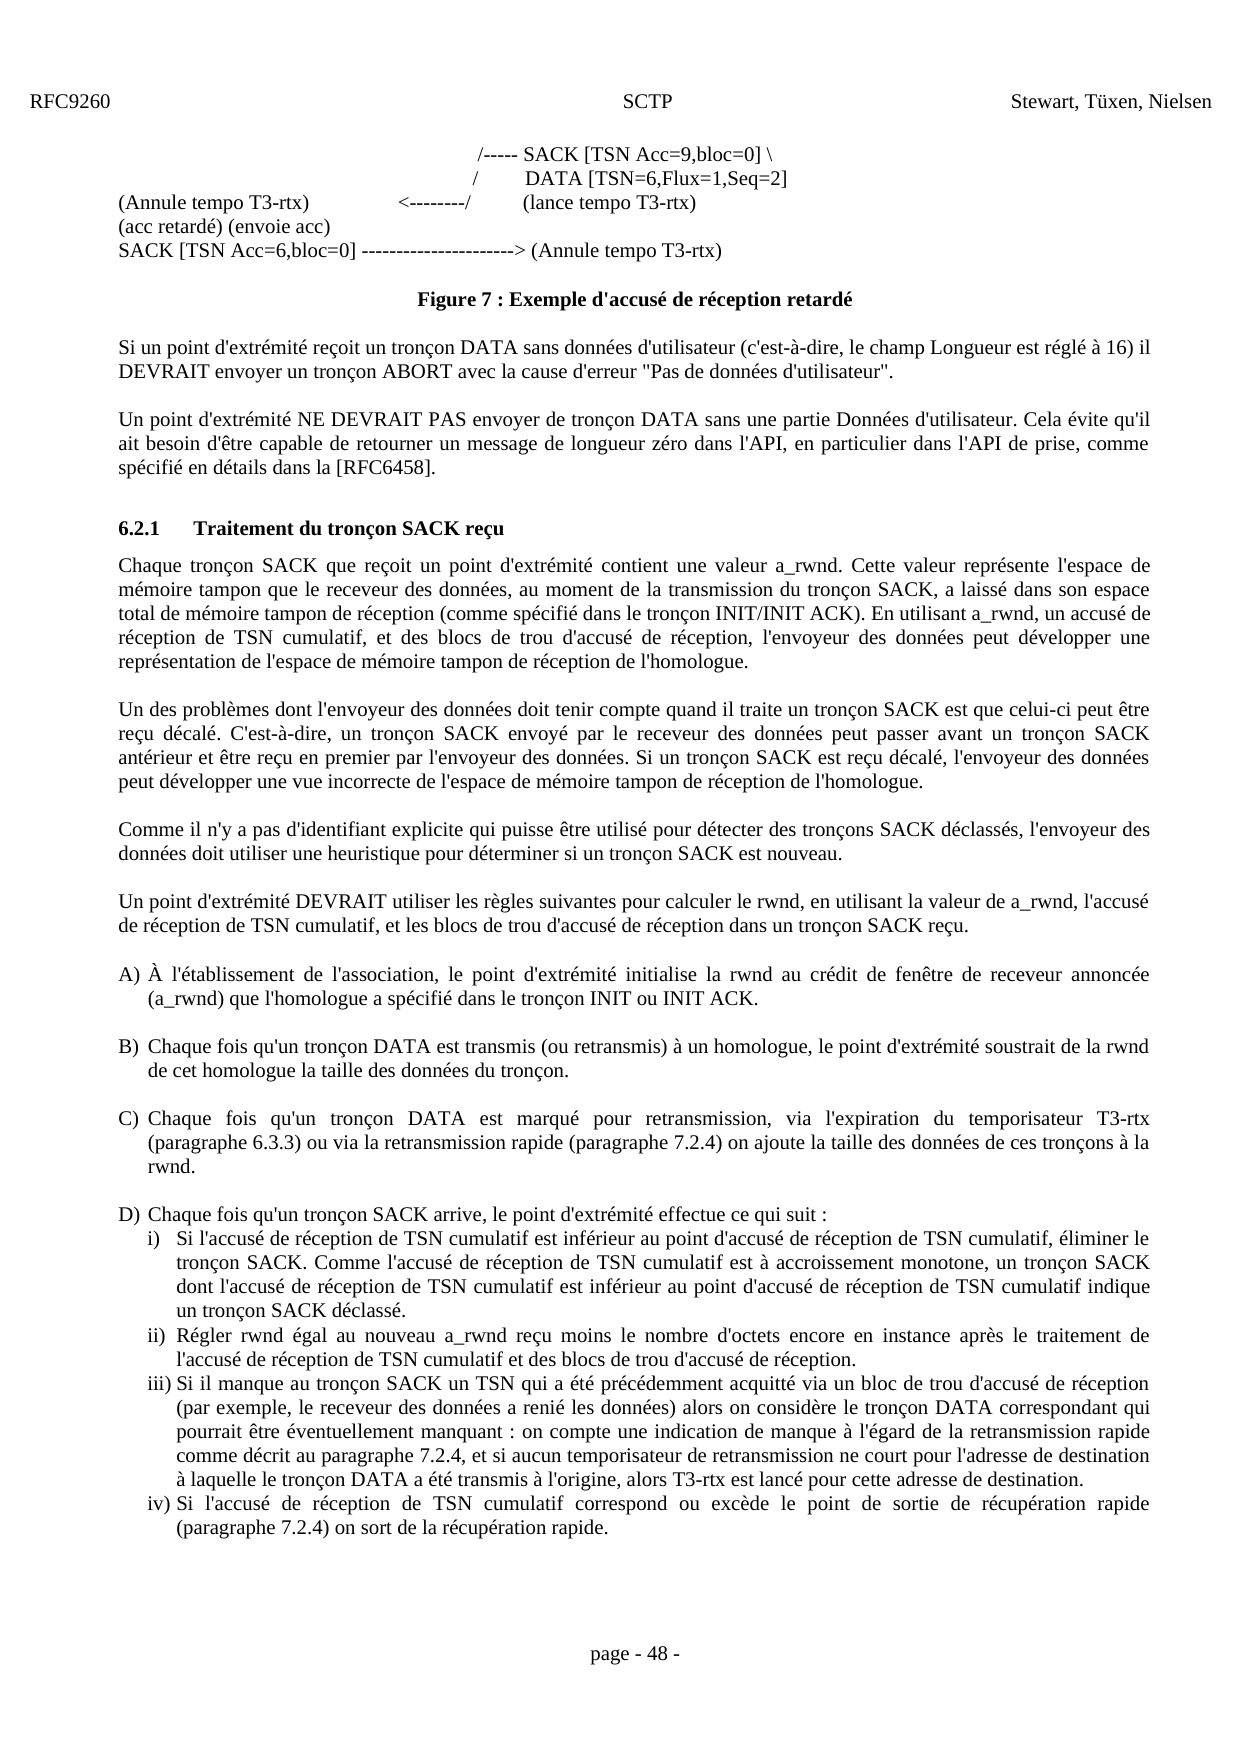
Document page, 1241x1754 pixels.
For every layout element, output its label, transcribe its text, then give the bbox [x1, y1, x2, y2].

text Chaque tronçon SACK que reçoit un point d'extrémité contient une valeur a_rwnd. Cette valeur représente l'espace de mémoire tampon que le receveur des données, au moment de la transmission du tronçon SACK, a laissé dans son espace total de mémoire tampon de réception (comme spécifié dans le tronçon INIT/INIT ACK). En utilisant a_rwnd, un accusé de réception de TSN cumulatif, et des blocs de trou d'accusé de réception, l'envoyeur des données peut développer une représentation de l'espace de mémoire tampon de réception de l'homologue. [118, 552, 1152, 673]
text ii) Régler rwnd égal au nouveau a_rwnd reçu moins le nombre d'octets encore en instance après le traitement de l'accusé de réception de TSN cumulatif et des blocs de trou d'accusé de réception. [147, 1322, 1152, 1371]
text Si un point d'extrémité reçoit un tronçon DATA sans données d'utilisateur (c'est-à-dire, le champ Longueur est réglé à 16) il DEVRAIT envoyer un tronçon ABORT avec la cause d'erreur "Pas de données d'utilisateur". [118, 334, 1152, 383]
text /----- SACK [TSN Acc=9,bloc=0] \ [118, 142, 1152, 166]
text iii) Si il manque au tronçon SACK un TSN qui a été précédemment acquitté via un bloc de trou d'accusé de réception (par exemple, le receveur des données a renié les données) alors on considère le tronçon DATA correspondant qui pourrait être éventuellement manquant : on compte une indication de manque à l'égard de la retransmission rapide comme décrit au paragraphe 7.2.4, et si aucun temporisateur de retransmission ne court pour l'adresse de destination à laquelle le tronçon DATA a été transmis à l'origine, alors T3-rtx est lancé pour cette adresse de destination. [147, 1371, 1152, 1491]
text Un point d'extrémité DEVRAIT utiliser les règles suivantes pour calculer le rwnd, en utilisant la valeur de a_rwnd, l'accusé de réception de TSN cumulatif, et les blocs de trou d'accusé de réception dans un tronçon SACK reçu. [118, 889, 1152, 937]
text A) À l'établissement de l'association, le point d'extrémité initialise la rwnd au crédit de fenêtre de receveur annoncée (a_rwnd) que l'homologue a spécifié dans le tronçon INIT ou INIT ACK. [118, 962, 1152, 1010]
text i) Si l'accusé de réception de TSN cumulatif est inférieur au point d'accusé de réception de TSN cumulatif, éliminer le tronçon SACK. Comme l'accusé de réception de TSN cumulatif est à accroissement monotone, un tronçon SACK dont l'accusé de réception de TSN cumulatif est inférieur au point d'accusé de réception de TSN cumulatif indique un tronçon SACK déclassé. [147, 1226, 1152, 1322]
text (acc retardé) (envoie acc) [118, 214, 1152, 238]
text Un des problèmes dont l'envoyeur des données doit tenir compte quand il traite un tronçon SACK est que celui-ci peut être reçu décalé. C'est-à-dire, un tronçon SACK envoyé par le receveur des données peut passer avant un tronçon SACK antérieur et être reçu en premier par l'envoyeur des données. Si un tronçon SACK est reçu décalé, l'envoyeur des données peut développer une vue incorrecte de l'espace de mémoire tampon de réception de l'homologue. [118, 697, 1152, 793]
text Un point d'extrémité NE DEVRAIT PAS envoyer de tronçon DATA sans une partie Données d'utilisateur. Cela évite qu'il ait besoin d'être capable de retourner un message de longueur zéro dans l'API, en particulier dans l'API de prise, comme spécifié en détails dans la [RFC6458]. [118, 407, 1152, 479]
text C) Chaque fois qu'un tronçon DATA est marqué pour retransmission, via l'expiration du temporisateur T3-rtx (paragraphe 6.3.3) ou via la retransmission rapide (paragraphe 7.2.4) on ajoute la taille des données de ces tronçons à la rwnd. [118, 1106, 1152, 1178]
text Figure 7 : Exemple d'accusé de réception retardé [118, 286, 1152, 311]
text iv) Si l'accusé de réception de TSN cumulatif correspond ou excède le point de sortie de récupération rapide (paragraphe 7.2.4) on sort de la récupération rapide. [147, 1491, 1152, 1539]
text Comme il n'y a pas d'identifiant explicite qui puisse être utilisé pour détecter des tronçons SACK déclassés, l'envoyeur des données doit utiliser une heuristique pour déterminer si un tronçon SACK est nouveau. [118, 817, 1152, 865]
text SACK [TSN Acc=6,bloc=0] ----------------------> (Annule tempo T3-rtx) [118, 238, 1152, 262]
subtitle 6.2.1 Traitement du tronçon SACK reçu [118, 516, 1152, 540]
text B) Chaque fois qu'un tronçon DATA est transmis (ou retransmis) à un homologue, le point d'extrémité soustrait de la rwnd de cet homologue la taille des données du tronçon. [118, 1034, 1152, 1082]
text (Annule tempo T3-rtx) <--------/ (lance tempo T3-rtx) [118, 190, 1152, 214]
text D) Chaque fois qu'un tronçon SACK arrive, le point d'extrémité effectue ce qui suit : [118, 1202, 1152, 1226]
text / DATA [TSN=6,Flux=1,Seq=2] [118, 166, 1152, 190]
